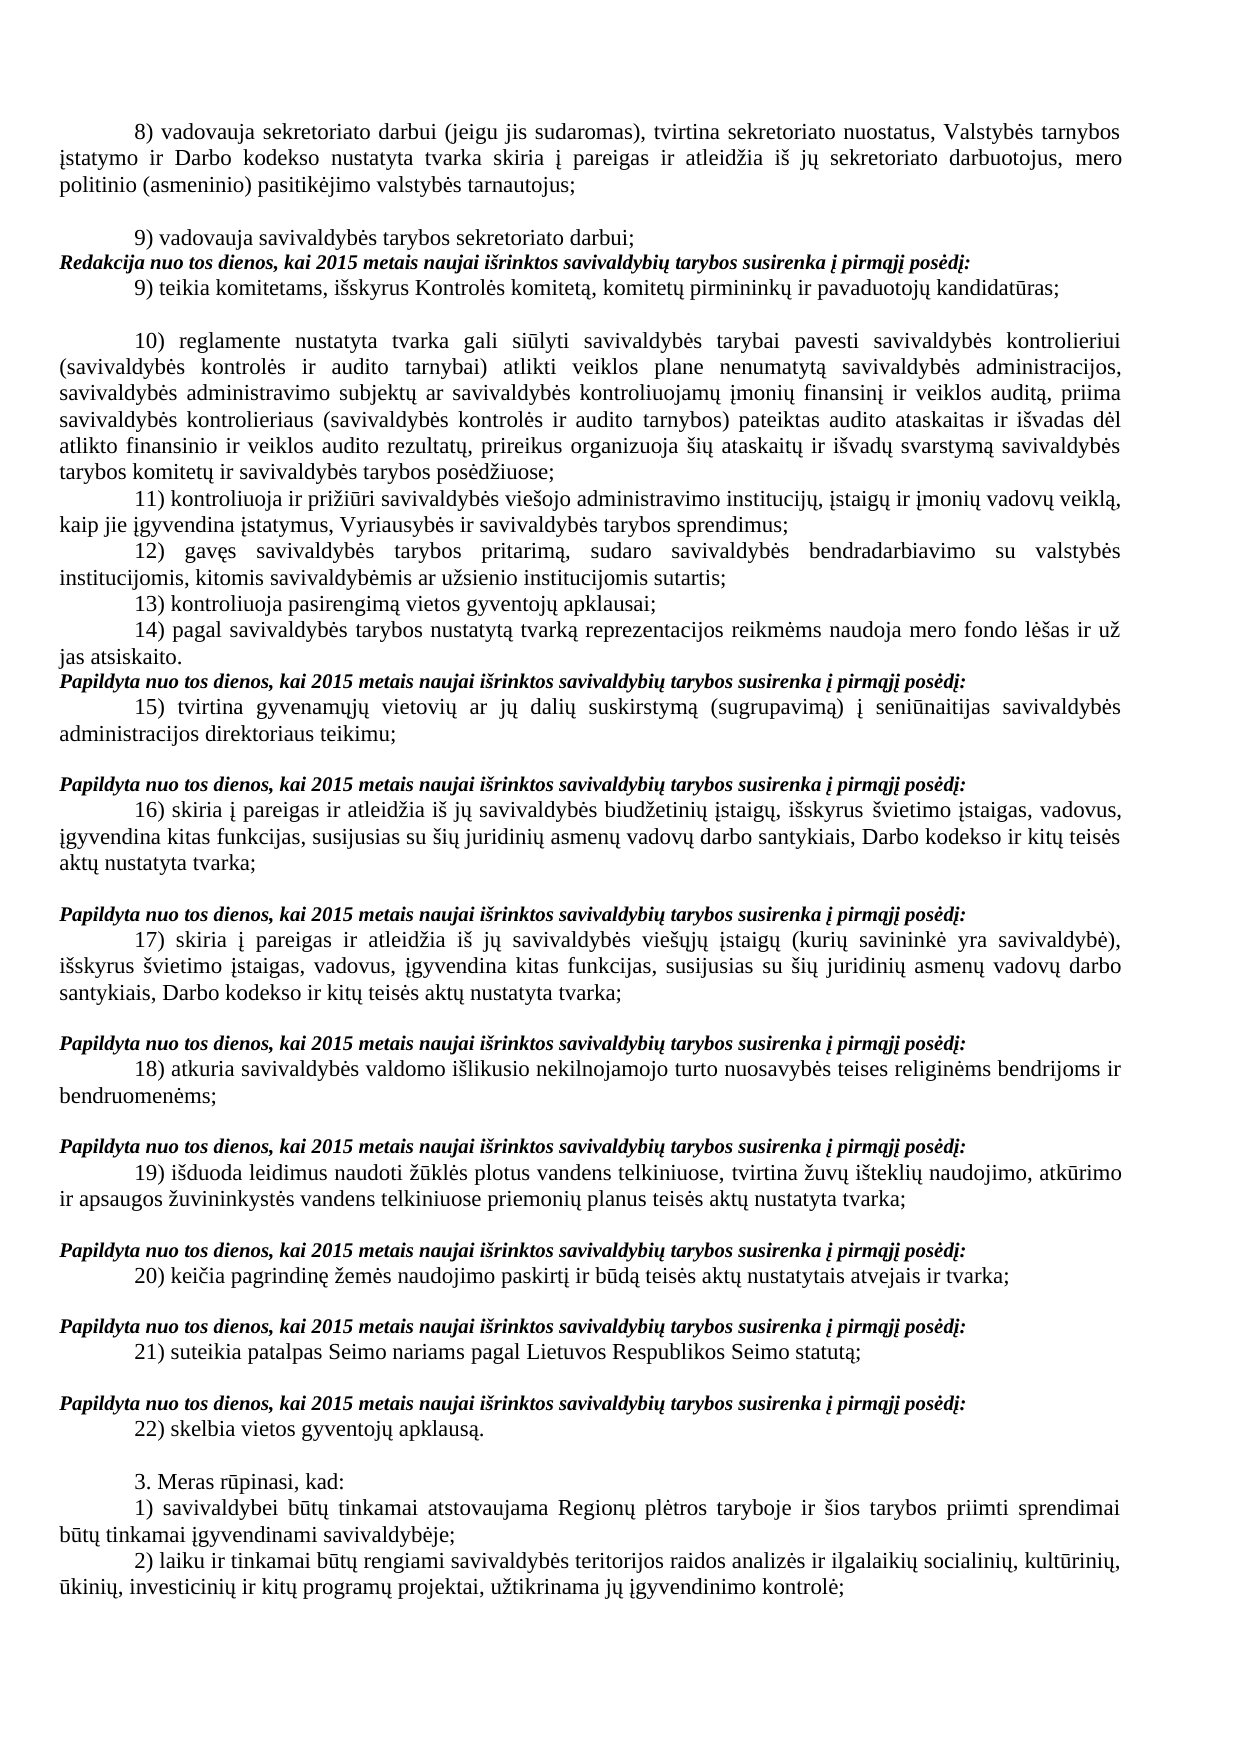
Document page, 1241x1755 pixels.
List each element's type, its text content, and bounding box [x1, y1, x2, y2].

text 11) kontroliuoja ir prižiūri savivaldybės viešojo administravimo institucijų, įstaigų ir įmonių vadovų veiklą, kaip jie įgyvendina įstatymus, Vyriausybės ir savivaldybės tarybos sprendimus; [59, 485, 1122, 537]
text Papildyta nuo tos dienos, kai 2015 metais naujai išrinktos savivaldybių tarybos susirenka į pirmąjį posėdį: [59, 1031, 1122, 1055]
text Papildyta nuo tos dienos, kai 2015 metais naujai išrinktos savivaldybių tarybos susirenka į pirmąjį posėdį: [59, 669, 1122, 693]
text 21) suteikia patalpas Seimo nariams pagal Lietuvos Respublikos Seimo statutą; [59, 1338, 1122, 1365]
text 22) skelbia vietos gyventojų apklausą. [59, 1415, 1122, 1442]
text 17) skiria į pareigas ir atleidžia iš jų savivaldybės viešųjų įstaigų (kurių savininkė yra savivaldybė), išskyrus švietimo įstaigas, vadovus, įgyvendina kitas funkcijas, susijusias su šių juridinių asmenų vadovų darbo santykiais, Darbo kodekso ir kitų teisės aktų nustatyta tvarka; [59, 926, 1122, 1005]
text Redakcija nuo tos dienos, kai 2015 metais naujai išrinktos savivaldybių tarybos susirenka į pirmąjį posėdį: [59, 250, 1122, 274]
text 19) išduoda leidimus naudoti žūklės plotus vandens telkiniuose, tvirtina žuvų išteklių naudojimo, atkūrimo ir apsaugos žuvininkystės vandens telkiniuose priemonių planus teisės aktų nustatyta tvarka; [59, 1158, 1122, 1211]
text Papildyta nuo tos dienos, kai 2015 metais naujai išrinktos savivaldybių tarybos susirenka į pirmąjį posėdį: [59, 902, 1122, 926]
text 2) laiku ir tinkamai būtų rengiami savivaldybės teritorijos raidos analizės ir ilgalaikių socialinių, kultūrinių, ūkinių, investicinių ir kitų programų projektai, užtikrinama jų įgyvendinimo kontrolė; [59, 1547, 1122, 1600]
text 16) skiria į pareigas ir atleidžia iš jų savivaldybės biudžetinių įstaigų, išskyrus švietimo įstaigas, vadovus, įgyvendina kitas funkcijas, susijusias su šių juridinių asmenų vadovų darbo santykiais, Darbo kodekso ir kitų teisės aktų nustatyta tvarka; [59, 796, 1122, 876]
text 14) pagal savivaldybės tarybos nustatytą tvarką reprezentacijos reikmėms naudoja mero fondo lėšas ir už jas atsiskaito. [59, 617, 1122, 669]
text 20) keičia pagrindinę žemės naudojimo paskirtį ir būdą teisės aktų nustatytais atvejais ir tvarka; [59, 1262, 1122, 1288]
text Papildyta nuo tos dienos, kai 2015 metais naujai išrinktos savivaldybių tarybos susirenka į pirmąjį posėdį: [59, 1391, 1122, 1415]
text 15) tvirtina gyvenamųjų vietovių ar jų dalių suskirstymą (sugrupavimą) į seniūnaitijas savivaldybės administracijos direktoriaus teikimu; [59, 693, 1122, 746]
text 13) kontroliuoja pasirengimą vietos gyventojų apklausai; [59, 590, 1122, 617]
text 3. Meras rūpinasi, kad: [59, 1468, 1122, 1494]
text 9) vadovauja savivaldybės tarybos sekretoriato darbui; [59, 223, 1122, 250]
text Papildyta nuo tos dienos, kai 2015 metais naujai išrinktos savivaldybių tarybos susirenka į pirmąjį posėdį: [59, 1134, 1122, 1158]
text Papildyta nuo tos dienos, kai 2015 metais naujai išrinktos savivaldybių tarybos susirenka į pirmąjį posėdį: [59, 1314, 1122, 1338]
text 8) vadovauja sekretoriato darbui (jeigu jis sudaromas), tvirtina sekretoriato nuostatus, Valstybės tarnybos įstatymo ir Darbo kodekso nustatyta tvarka skiria į pareigas ir atleidžia iš jų sekretoriato darbuotojus, mero politinio (asmeninio) pasitikėjimo valstybės tarnautojus; [59, 118, 1122, 197]
text 1) savivaldybei būtų tinkamai atstovaujama Regionų plėtros taryboje ir šios tarybos priimti sprendimai būtų tinkamai įgyvendinami savivaldybėje; [59, 1494, 1122, 1547]
text 12) gavęs savivaldybės tarybos pritarimą, sudaro savivaldybės bendradarbiavimo su valstybės institucijomis, kitomis savivaldybėmis ar užsienio institucijomis sutartis; [59, 537, 1122, 590]
text Papildyta nuo tos dienos, kai 2015 metais naujai išrinktos savivaldybių tarybos susirenka į pirmąjį posėdį: [59, 1238, 1122, 1262]
text Papildyta nuo tos dienos, kai 2015 metais naujai išrinktos savivaldybių tarybos susirenka į pirmąjį posėdį: [59, 772, 1122, 796]
text 9) teikia komitetams, išskyrus Kontrolės komitetą, komitetų pirmininkų ir pavaduotojų kandidatūras; [59, 274, 1122, 300]
text 10) reglamente nustatyta tvarka gali siūlyti savivaldybės tarybai pavesti savivaldybės kontrolieriui (savivaldybės kontrolės ir audito tarnybai) atlikti veiklos plane nenumatytą savivaldybės administracijos, savivaldybės administravimo subjektų ar savivaldybės kontroliuojamų įmonių finansinį ir veiklos auditą, priima savivaldybės kontrolieriaus (savivaldybės kontrolės ir audito tarnybos) pateiktas audito ataskaitas ir išvadas dėl atlikto finansinio ir veiklos audito rezultatų, prireikus organizuoja šių ataskaitų ir išvadų svarstymą savivaldybės tarybos komitetų ir savivaldybės tarybos posėdžiuose; [59, 327, 1122, 485]
text 18) atkuria savivaldybės valdomo išlikusio nekilnojamojo turto nuosavybės teises religinėms bendrijoms ir bendruomenėms; [59, 1055, 1122, 1108]
